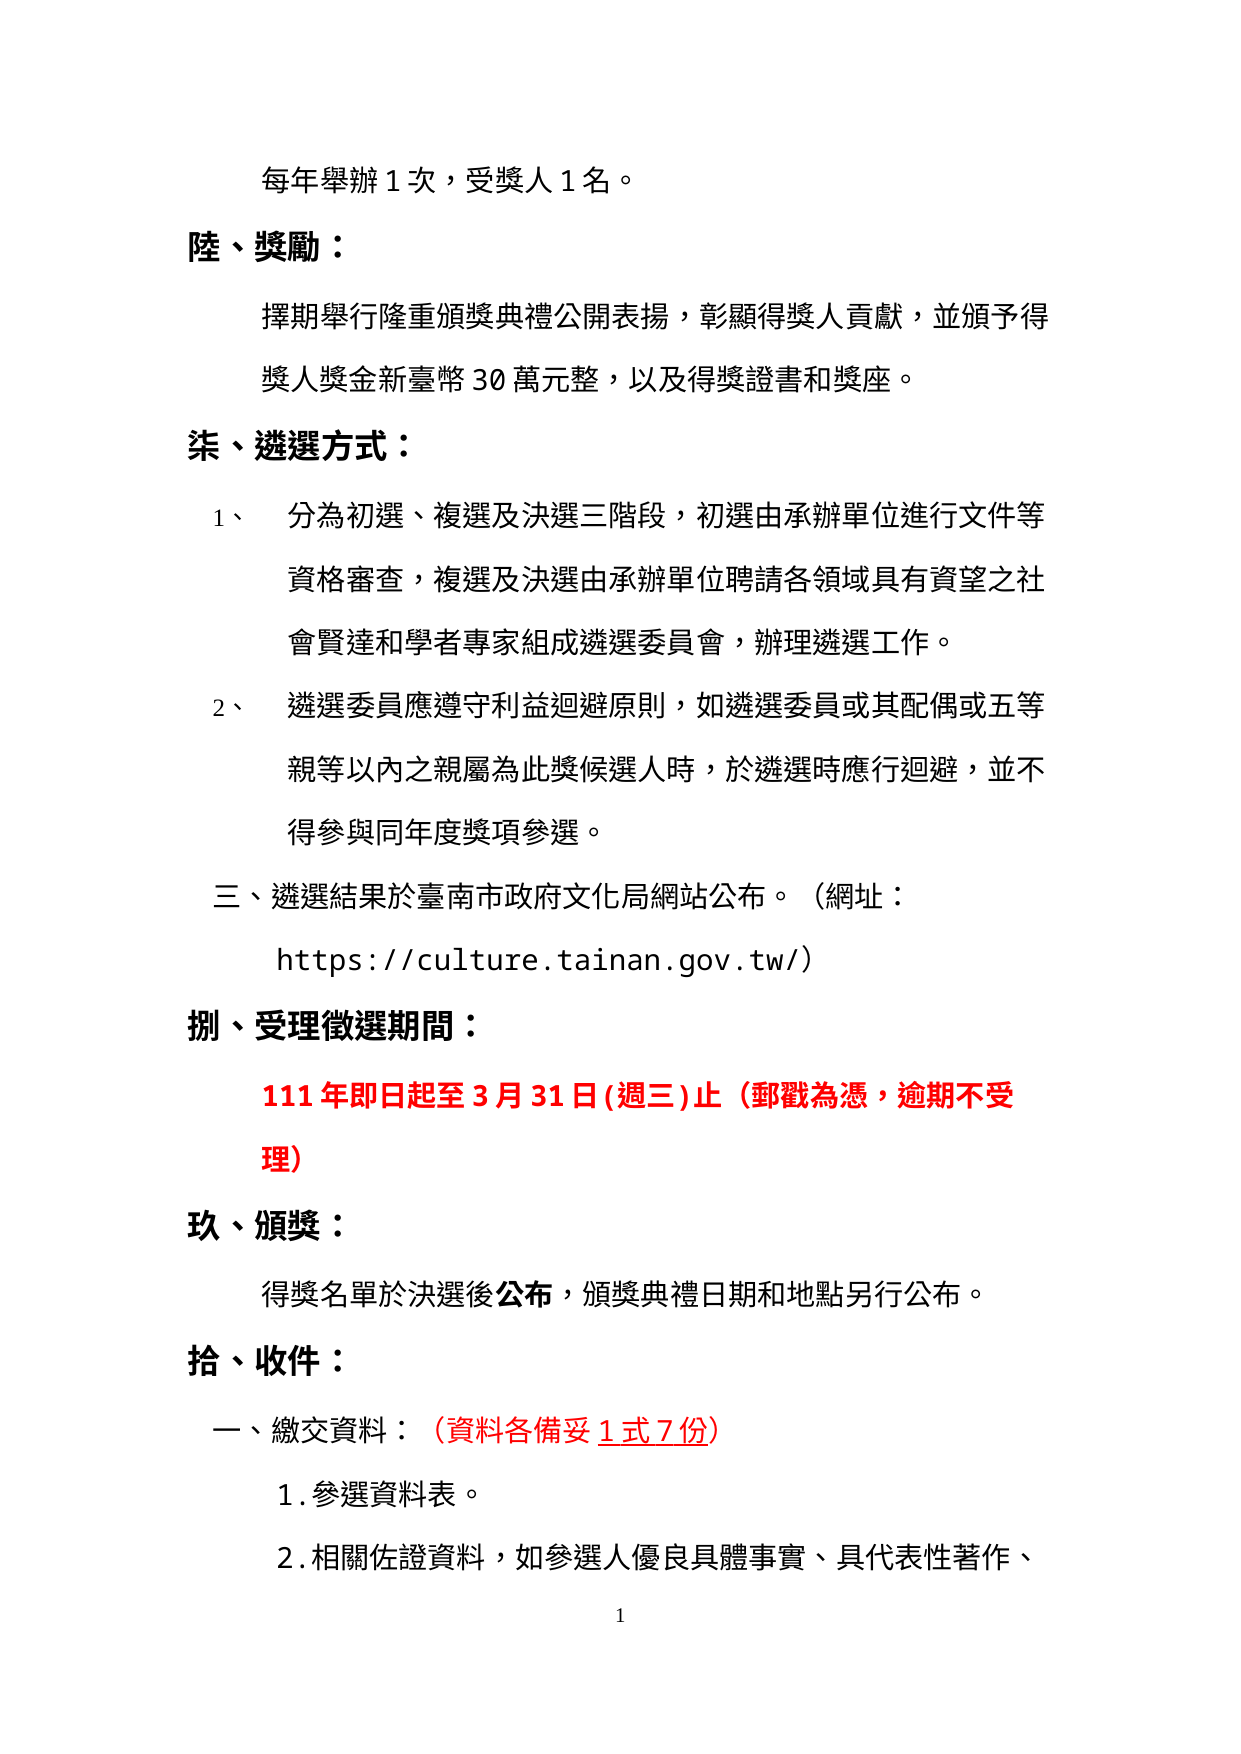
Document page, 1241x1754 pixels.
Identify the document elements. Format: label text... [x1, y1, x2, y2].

text 111年即日起至3月31日(週三)止（郵戳為憑，逾期不受理） [261, 1072, 1053, 1178]
text 擇期舉行隆重頒獎典禮公開表揚，彰顯得獎人貢獻，並頒予得獎人獎金新臺幣30萬元整，以及得獎證書和獎座。 [261, 293, 1053, 399]
text 一、繳交資料：（資料各備妥1式7份） [212, 1407, 1053, 1450]
list 分為初選、複選及決選三階段，初選由承辦單位進行文件等資格審查，複選及決選由承辦單位聘請各領域具有資望之社會賢達和學者專家組成遴選委員會，辦理遴選工作。 [212, 493, 1053, 662]
text 捌、受理徵選期間： [187, 1000, 1053, 1048]
text 拾、收件： [187, 1335, 1053, 1383]
text 2.相關佐證資料，如參選人優良具體事實、具代表性著作、 [276, 1534, 1053, 1577]
text 玖、頒獎： [187, 1199, 1053, 1248]
text 柒、遴選方式： [187, 420, 1053, 468]
text 三、遴選結果於臺南市政府文化局網站公布。（網址：https://culture.tainan.gov.tw/） [212, 873, 1053, 979]
text 陸、獎勵： [187, 221, 1053, 269]
text 每年舉辦1次，受獎人1名。 [261, 157, 1053, 200]
text 1.參選資料表。 [276, 1471, 1053, 1513]
text 得獎名單於決選後公布，頒獎典禮日期和地點另行公布。 [261, 1272, 1053, 1314]
list 遴選委員應遵守利益迴避原則，如遴選委員或其配偶或五等親等以內之親屬為此獎候選人時，於遴選時應行迴避，並不得參與同年度獎項參選。 [212, 683, 1053, 852]
